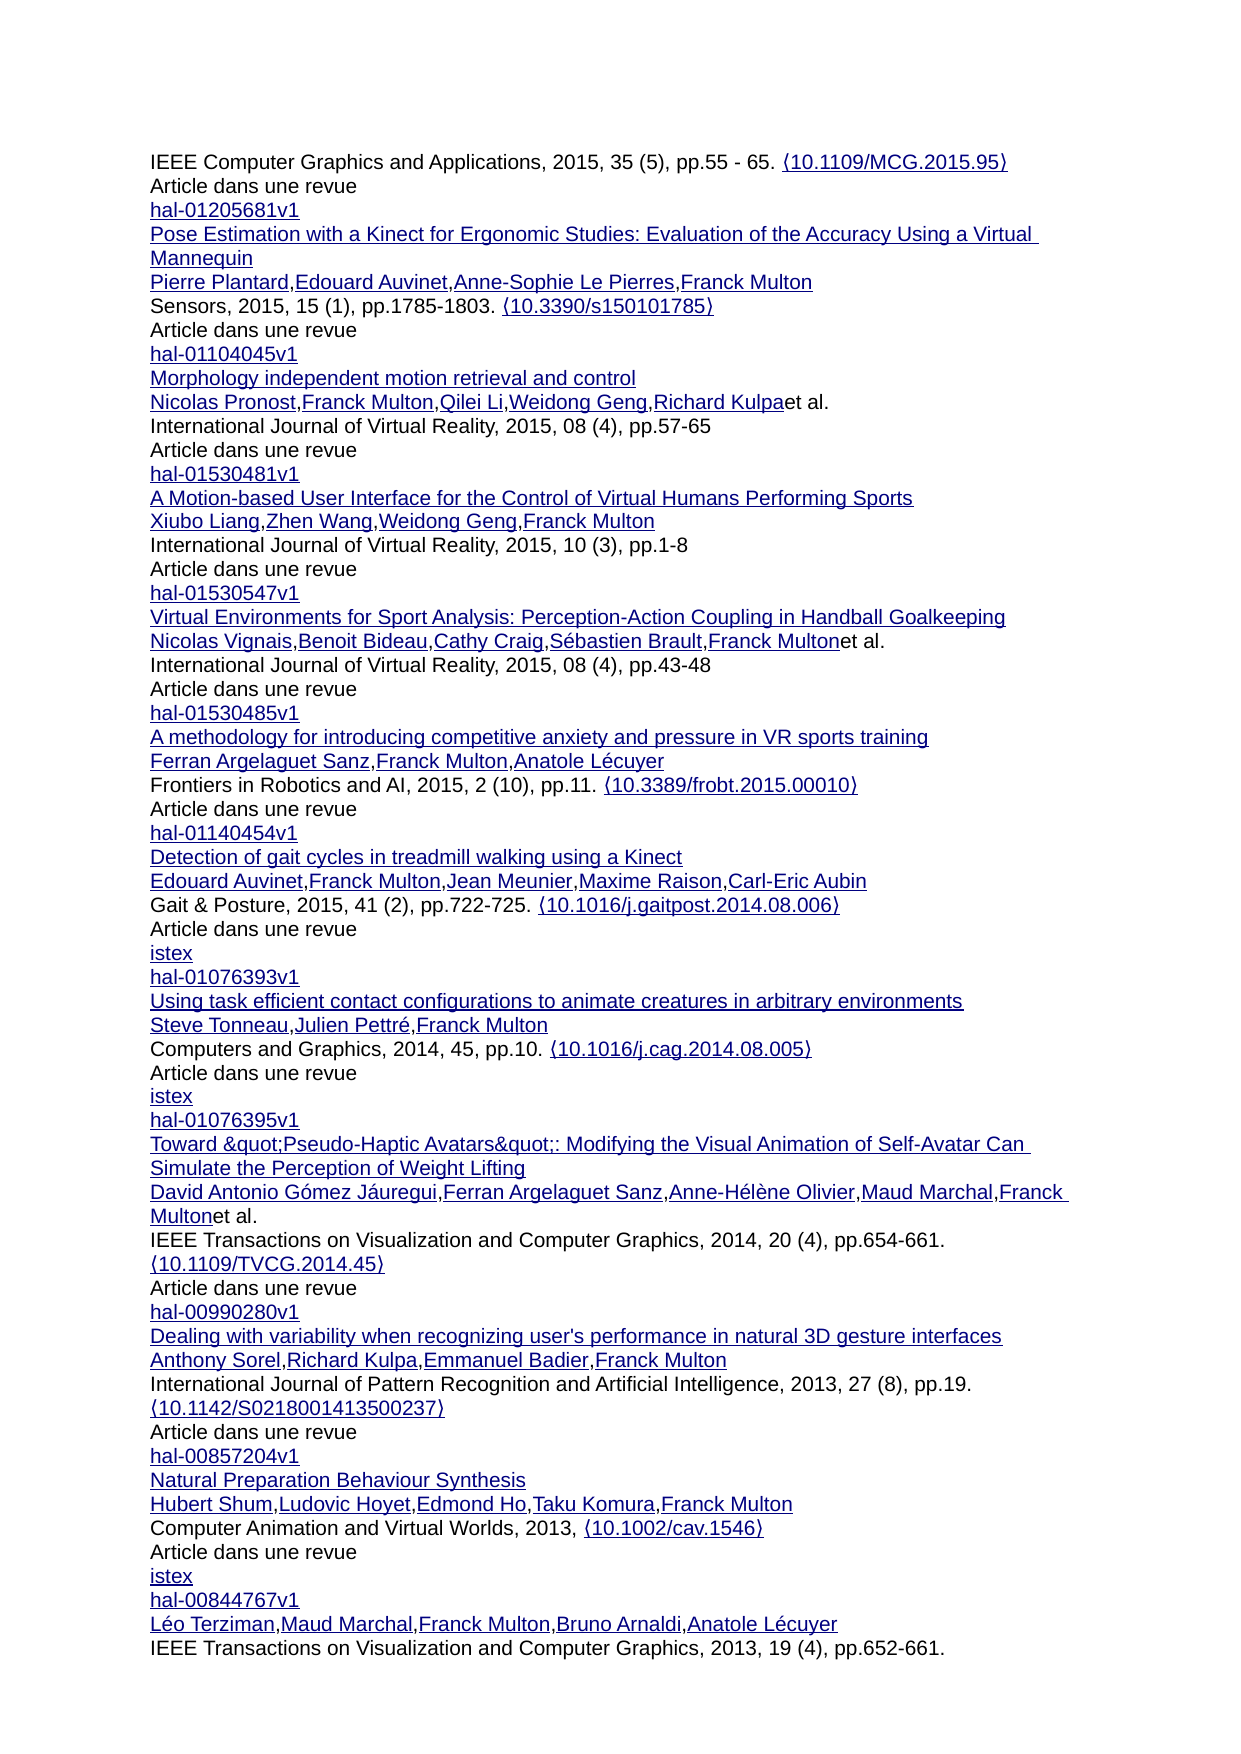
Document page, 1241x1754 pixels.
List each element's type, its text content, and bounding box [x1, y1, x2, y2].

table_cell Detection of gait cycles in treadmill walking using a Kinect Edouard Auvinet,Franck Multon,Jean Meunier,Maxime Raison,Carl-Eric Aubin Gait & Posture, 2015, 41 (2), pp.722-725. ⟨10.1016/j.gaitpost.2014.08.006⟩ Article dans une revue istex hal-01076393v1 [150, 845, 1090, 988]
table_cell Morphology independent motion retrieval and control Nicolas Pronost,Franck Multon,Qilei Li,Weidong Geng,Richard Kulpaet al. International Journal of Virtual Reality, 2015, 08 (4), pp.57-65 Article dans une revue hal-01530481v1 [150, 366, 1090, 485]
table_cell Natural Preparation Behaviour Synthesis Hubert Shum,Ludovic Hoyet,Edmond Ho,Taku Komura,Franck Multon Computer Animation and Virtual Worlds, 2013, ⟨10.1002/cav.1546⟩ Article dans une revue istex hal-00844767v1 [150, 1468, 1090, 1611]
table_cell Virtual Environments for Sport Analysis: Perception-Action Coupling in Handball Goalkeeping Nicolas Vignais,Benoit Bideau,Cathy Craig,Sébastien Brault,Franck Multonet al. International Journal of Virtual Reality, 2015, 08 (4), pp.43-48 Article dans une revue hal-01530485v1 [150, 605, 1090, 725]
table_cell Dealing with variability when recognizing user's performance in natural 3D gesture interfaces Anthony Sorel,Richard Kulpa,Emmanuel Badier,Franck Multon International Journal of Pattern Recognition and Artificial Intelligence, 2013, 27 (8), pp.19. ⟨10.1142/S0218001413500237⟩ Article dans une revue hal-00857204v1 [150, 1324, 1090, 1468]
table_cell Personified and multistate camera motions for first-person navigation in desktop virtual reality Léo Terziman,Maud Marchal,Franck Multon,Bruno Arnaldi,Anatole Lécuyer IEEE Transactions on Visualization and Computer Graphics, 2013, 19 (4), pp.652-661. ⟨10.1109/TVCG.2013.38⟩ Article dans une revue hal-00823547v1 [150, 1611, 1090, 1659]
table_cell Pose Estimation with a Kinect for Ergonomic Studies: Evaluation of the Accuracy Using a Virtual Mannequin Pierre Plantard,Edouard Auvinet,Anne-Sophie Le Pierres,Franck Multon Sensors, 2015, 15 (1), pp.1785-1803. ⟨10.3390/s150101785⟩ Article dans une revue hal-01104045v1 [150, 222, 1090, 366]
table_cell Toward &quot;Pseudo-Haptic Avatars&quot;: Modifying the Visual Animation of Self-Avatar Can Simulate the Perception of Weight Lifting David Antonio Gómez Jáuregui,Ferran Argelaguet Sanz,Anne-Hélène Olivier,Maud Marchal,Franck Multonet al. IEEE Transactions on Visualization and Computer Graphics, 2014, 20 (4), pp.654-661. ⟨10.1109/TVCG.2014.45⟩ Article dans une revue hal-00990280v1 [150, 1132, 1090, 1324]
table_cell A methodology for introducing competitive anxiety and pressure in VR sports training Ferran Argelaguet Sanz,Franck Multon,Anatole Lécuyer Frontiers in Robotics and AI, 2015, 2 (10), pp.11. ⟨10.3389/frobt.2015.00010⟩ Article dans une revue hal-01140454v1 [150, 725, 1090, 845]
table_cell A Motion-based User Interface for the Control of Virtual Humans Performing Sports Xiubo Liang,Zhen Wang,Weidong Geng,Franck Multon International Journal of Virtual Reality, 2015, 10 (3), pp.1-8 Article dans une revue hal-01530547v1 [150, 485, 1090, 605]
table_cell Using task efficient contact configurations to animate creatures in arbitrary environments Steve Tonneau,Julien Pettré,Franck Multon Computers and Graphics, 2014, 45, pp.10. ⟨10.1016/j.cag.2014.08.005⟩ Article dans une revue istex hal-01076395v1 [150, 989, 1090, 1132]
table_cell IEEE Computer Graphics and Applications, 2015, 35 (5), pp.55 - 65. ⟨10.1109/MCG.2015.95⟩ Article dans une revue hal-01205681v1 [150, 150, 1090, 222]
